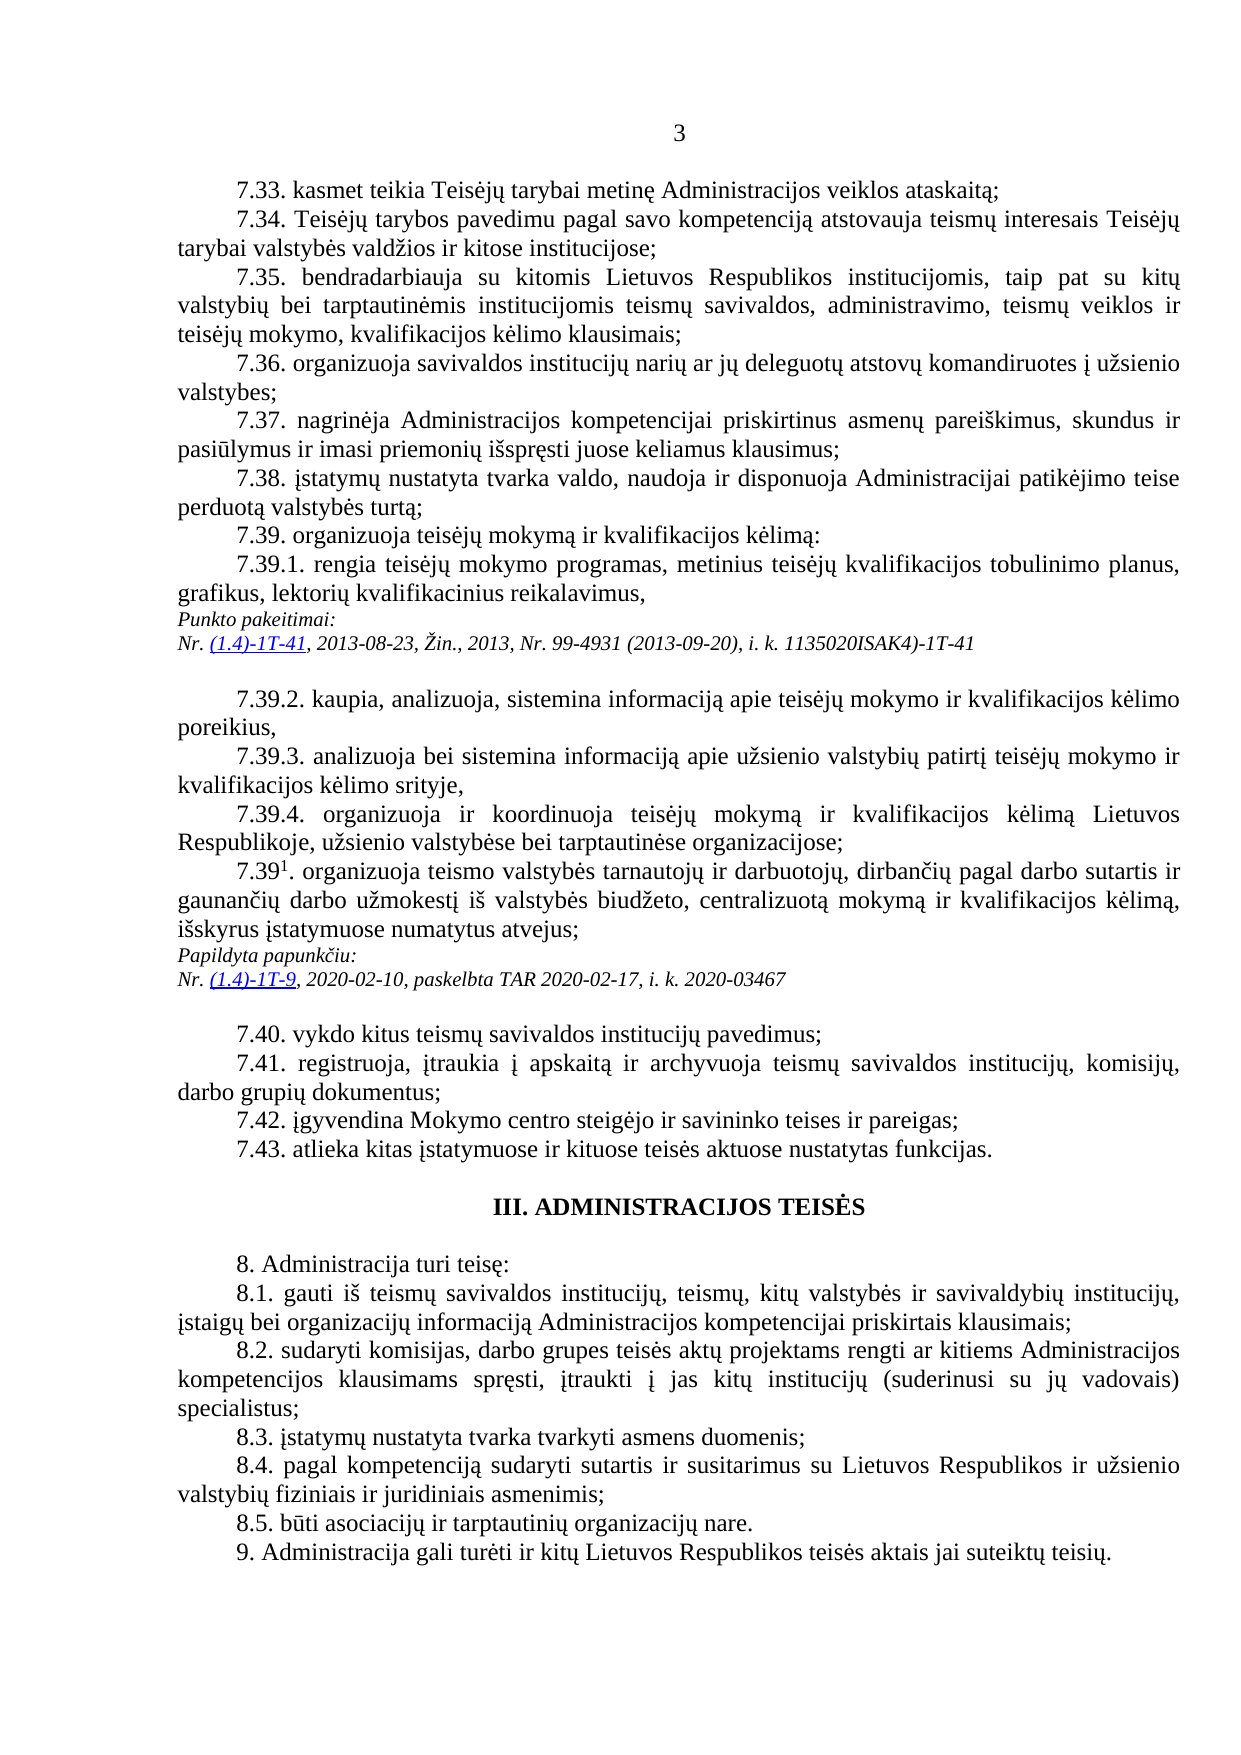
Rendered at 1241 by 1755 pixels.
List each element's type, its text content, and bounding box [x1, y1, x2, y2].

text 7.40. vykdo kitus teismų savivaldos institucijų pavedimus; [177, 1019, 1181, 1048]
text III. ADMINISTRACIJOS TEISĖS [177, 1192, 1181, 1221]
text 7.39.2. kaupia, analizuoja, sistemina informaciją apie teisėjų mokymo ir kvalifikacijos kėlimo poreikius, [177, 684, 1181, 741]
text Punkto pakeitimai: [177, 607, 1181, 631]
text 7.37. nagrinėja Administracijos kompetencijai priskirtinus asmenų pareiškimus, skundus ir pasiūlymus ir imasi priemonių išspręsti juose keliamus klausimus; [177, 406, 1181, 463]
text Papildyta papunkčiu: [177, 942, 1181, 967]
text 9. Administracija gali turėti ir kitų Lietuvos Respublikos teisės aktais jai suteiktų teisių. [177, 1537, 1181, 1566]
text 7.38. įstatymų nustatyta tvarka valdo, naudoja ir disponuoja Administracijai patikėjimo teise perduotą valstybės turtą; [177, 463, 1181, 521]
text 8.2. sudaryti komisijas, darbo grupes teisės aktų projektams rengti ar kitiems Administracijos kompetencijos klausimams spręsti, įtraukti į jas kitų institucijų (suderinusi su jų vadovais) specialistus; [177, 1336, 1181, 1422]
text 7.42. įgyvendina Mokymo centro steigėjo ir savininko teises ir pareigas; [177, 1106, 1181, 1134]
text 8. Administracija turi teisę: [177, 1249, 1181, 1278]
text 8.3. įstatymų nustatyta tvarka tvarkyti asmens duomenis; [177, 1422, 1181, 1451]
text 7.36. organizuoja savivaldos institucijų narių ar jų deleguotų atstovų komandiruotes į užsienio valstybes; [177, 348, 1181, 406]
text Nr. (1.4)-1T-41, 2013-08-23, Žin., 2013, Nr. 99-4931 (2013-09-20), i. k. 1135020ISAK4)-1T-41 [177, 631, 1181, 655]
text 7.39. organizuoja teisėjų mokymą ir kvalifikacijos kėlimą: [177, 521, 1181, 549]
text 7.41. registruoja, įtraukia į apskaitą ir archyvuoja teismų savivaldos institucijų, komisijų, darbo grupių dokumentus; [177, 1048, 1181, 1106]
text 7.39.4. organizuoja ir koordinuoja teisėjų mokymą ir kvalifikacijos kėlimą Lietuvos Respublikoje, užsienio valstybėse bei tarptautinėse organizacijose; [177, 799, 1181, 856]
text 7.43. atlieka kitas įstatymuose ir kituose teisės aktuose nustatytas funkcijas. [177, 1134, 1181, 1163]
text 7.35. bendradarbiauja su kitomis Lietuvos Respublikos institucijomis, taip pat su kitų valstybių bei tarptautinėmis institucijomis teismų savivaldos, administravimo, teismų veiklos ir teisėjų mokymo, kvalifikacijos kėlimo klausimais; [177, 262, 1181, 348]
text 8.1. gauti iš teismų savivaldos institucijų, teismų, kitų valstybės ir savivaldybių institucijų, įstaigų bei organizacijų informaciją Administracijos kompetencijai priskirtais klausimais; [177, 1278, 1181, 1336]
text 8.5. būti asociacijų ir tarptautinių organizacijų nare. [177, 1508, 1181, 1537]
text 7.39.1. rengia teisėjų mokymo programas, metinius teisėjų kvalifikacijos tobulinimo planus, grafikus, lektorių kvalifikacinius reikalavimus, [177, 549, 1181, 607]
text 7.34. Teisėjų tarybos pavedimu pagal savo kompetenciją atstovauja teismų interesais Teisėjų tarybai valstybės valdžios ir kitose institucijose; [177, 204, 1181, 262]
text 7.33. kasmet teikia Teisėjų tarybai metinę Administracijos veiklos ataskaitą; [177, 176, 1181, 204]
text 8.4. pagal kompetenciją sudaryti sutartis ir susitarimus su Lietuvos Respublikos ir užsienio valstybių fiziniais ir juridiniais asmenimis; [177, 1451, 1181, 1508]
text Nr. (1.4)-1T-9, 2020-02-10, paskelbta TAR 2020-02-17, i. k. 2020-03467 [177, 967, 1181, 991]
text 7.39.3. analizuoja bei sistemina informaciją apie užsienio valstybių patirtį teisėjų mokymo ir kvalifikacijos kėlimo srityje, [177, 741, 1181, 799]
text 7.391. organizuoja teismo valstybės tarnautojų ir darbuotojų, dirbančių pagal darbo sutartis ir gaunančių darbo užmokestį iš valstybės biudžeto, centralizuotą mokymą ir kvalifikacijos kėlimą, išskyrus įstatymuose numatytus atvejus; [177, 856, 1181, 942]
